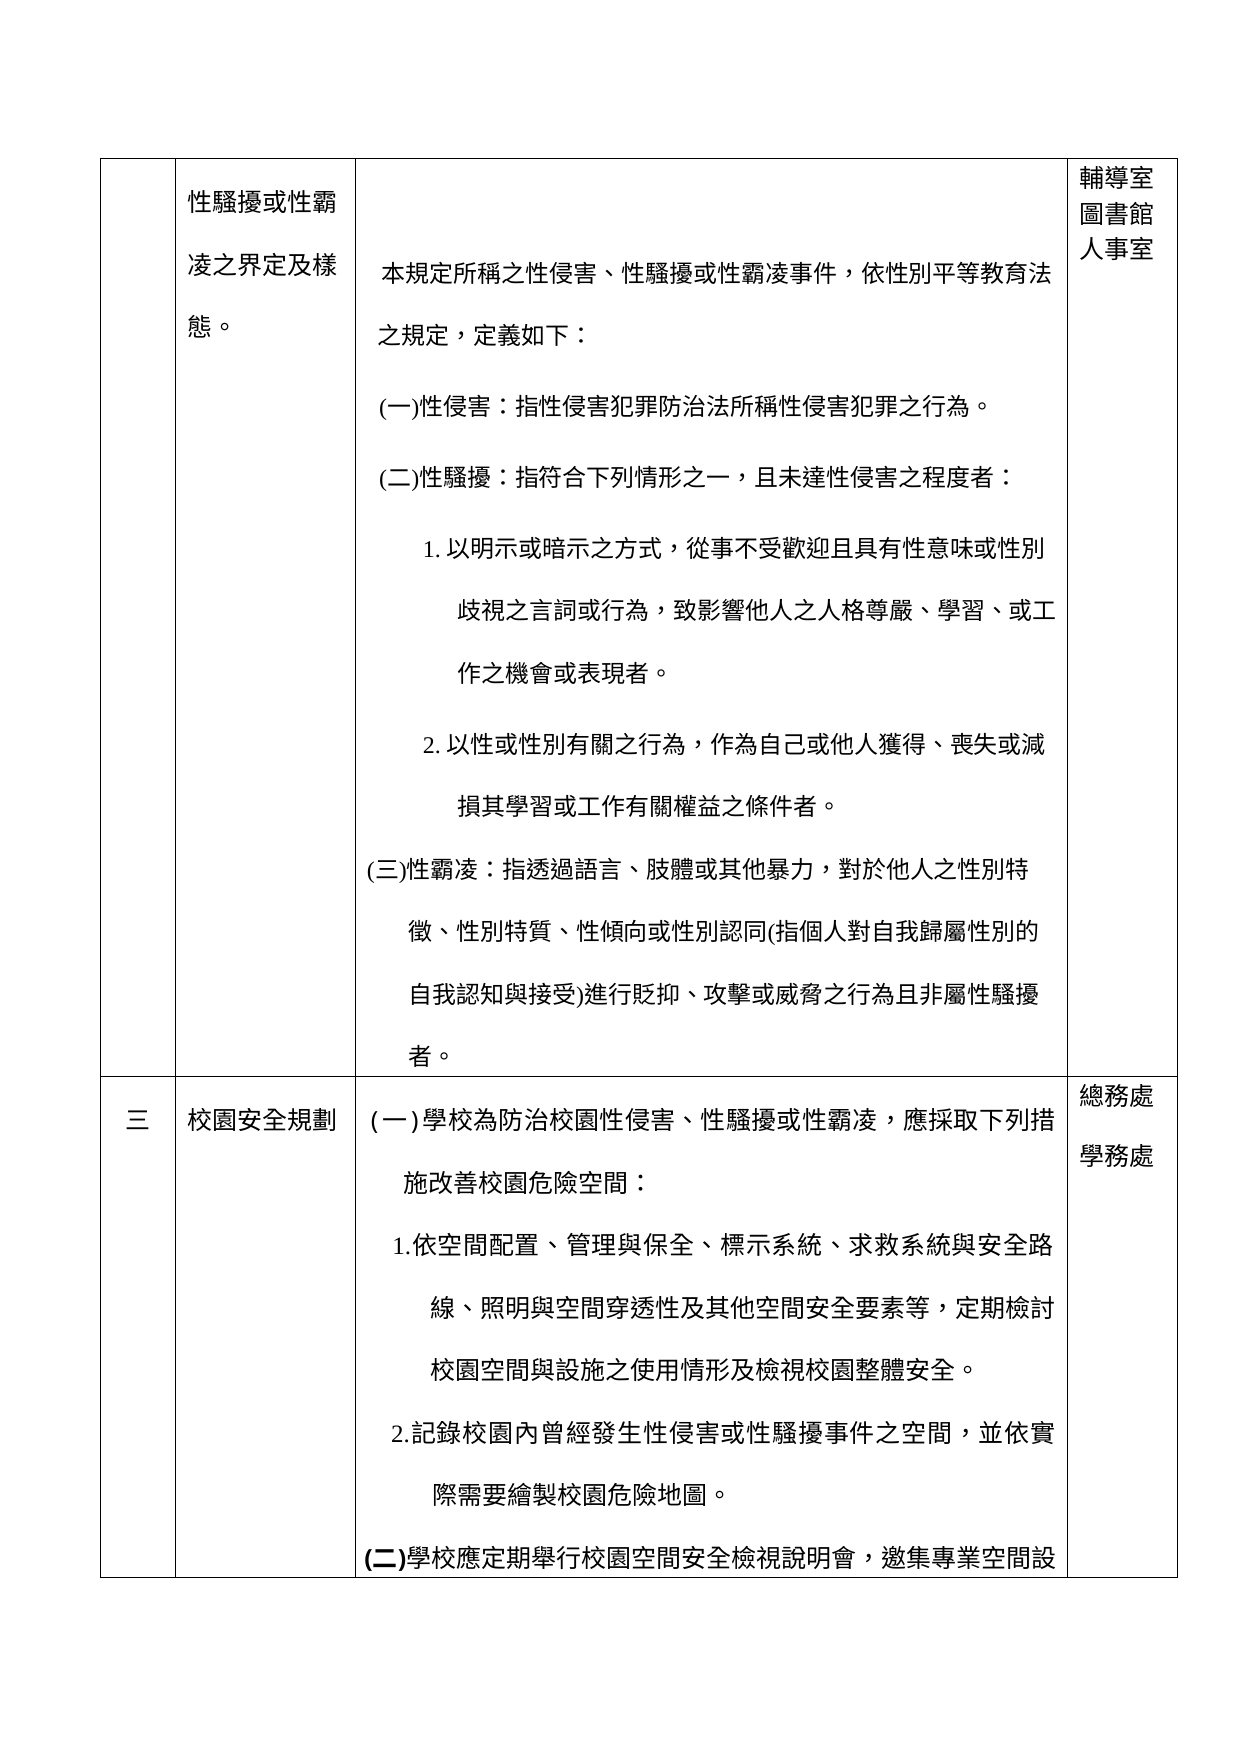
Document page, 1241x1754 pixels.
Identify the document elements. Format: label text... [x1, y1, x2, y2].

table_cell 本規定所稱之性侵害、性騷擾或性霸凌事件，依性別平等教育法之規定，定義如下： (一)性侵害：指性侵害犯罪防治法所稱性侵害犯罪之行為。 (二)性騷擾：指符合下列情形之一，且未達性侵害之程度者： 1. 以明示或暗示之方式，從事不受歡迎且具有性意味或性別歧視之言詞或行為，致影響他人之人格尊嚴、學習、或工作之機會或表現者。 2. 以性或性別有關之行為，作為自己或他人獲得、喪失或減損其學習或工作有關權益之條件者。 (三)性霸凌：指透過語言、肢體或其他暴力，對於他人之性別特徵、性別特質、性傾向或性別認同(指個人對自我歸屬性別的自我認知與接受)進行貶抑、攻擊或威脅之行為且非屬性騷擾者。 [356, 159, 1067, 1076]
table_cell (一)學校為防治校園性侵害、性騷擾或性霸凌，應採取下列措施改善校園危險空間： 1.依空間配置、管理與保全、標示系統、求救系統與安全路線、照明與空間穿透性及其他空間安全要素等，定期檢討校園空間與設施之使用情形及檢視校園整體安全。 2.記錄校園內曾經發生性侵害或性騷擾事件之空間，並依實際需要繪製校園危險地圖。 (二)學校應定期舉行校園空間安全檢視說明會，邀集專業空間設 [356, 1077, 1067, 1577]
table_cell 三 [101, 1077, 175, 1577]
table_cell 性騷擾或性霸凌之界定及樣態。 [176, 159, 355, 1076]
table_cell 輔導室圖書館 人事室 [1068, 159, 1177, 1076]
table_cell 總務處 學務處 [1068, 1077, 1177, 1577]
table_cell [101, 159, 175, 1076]
table_cell 校園安全規劃 [176, 1077, 355, 1577]
